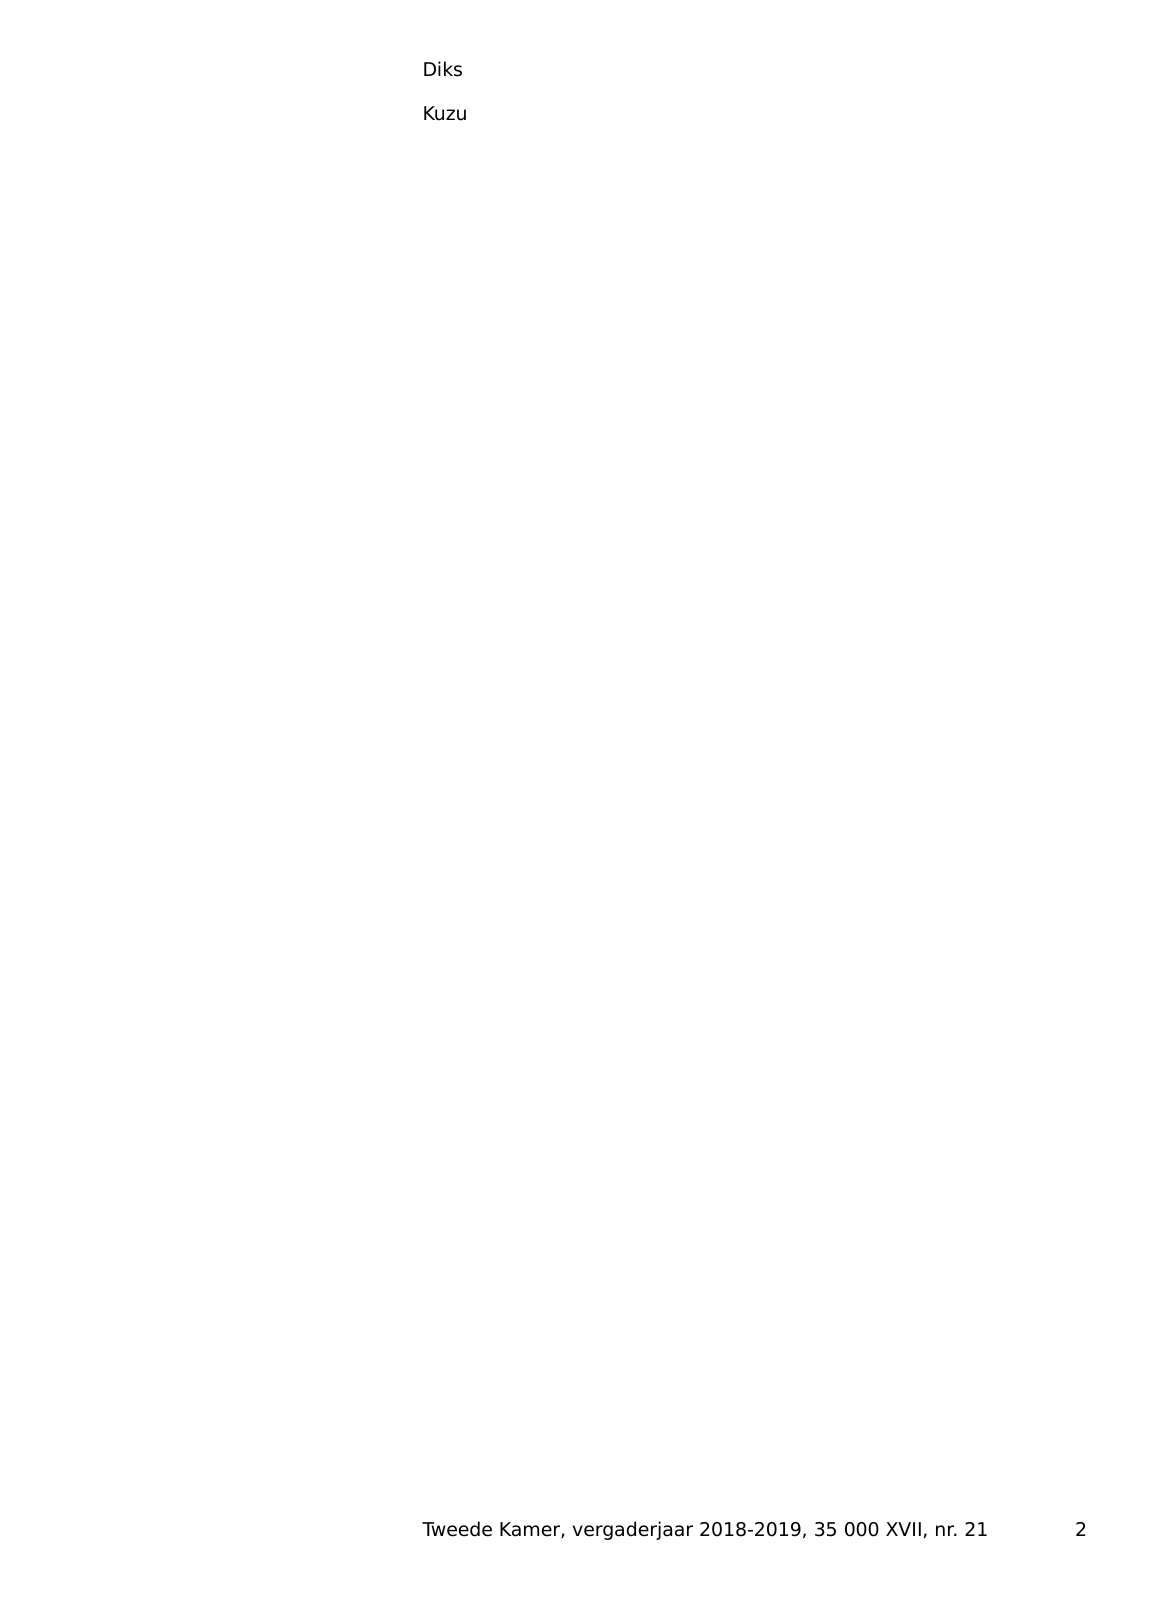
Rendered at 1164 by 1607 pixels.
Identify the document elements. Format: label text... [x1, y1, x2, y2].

text Diks Kuzu [422, 59, 1087, 125]
